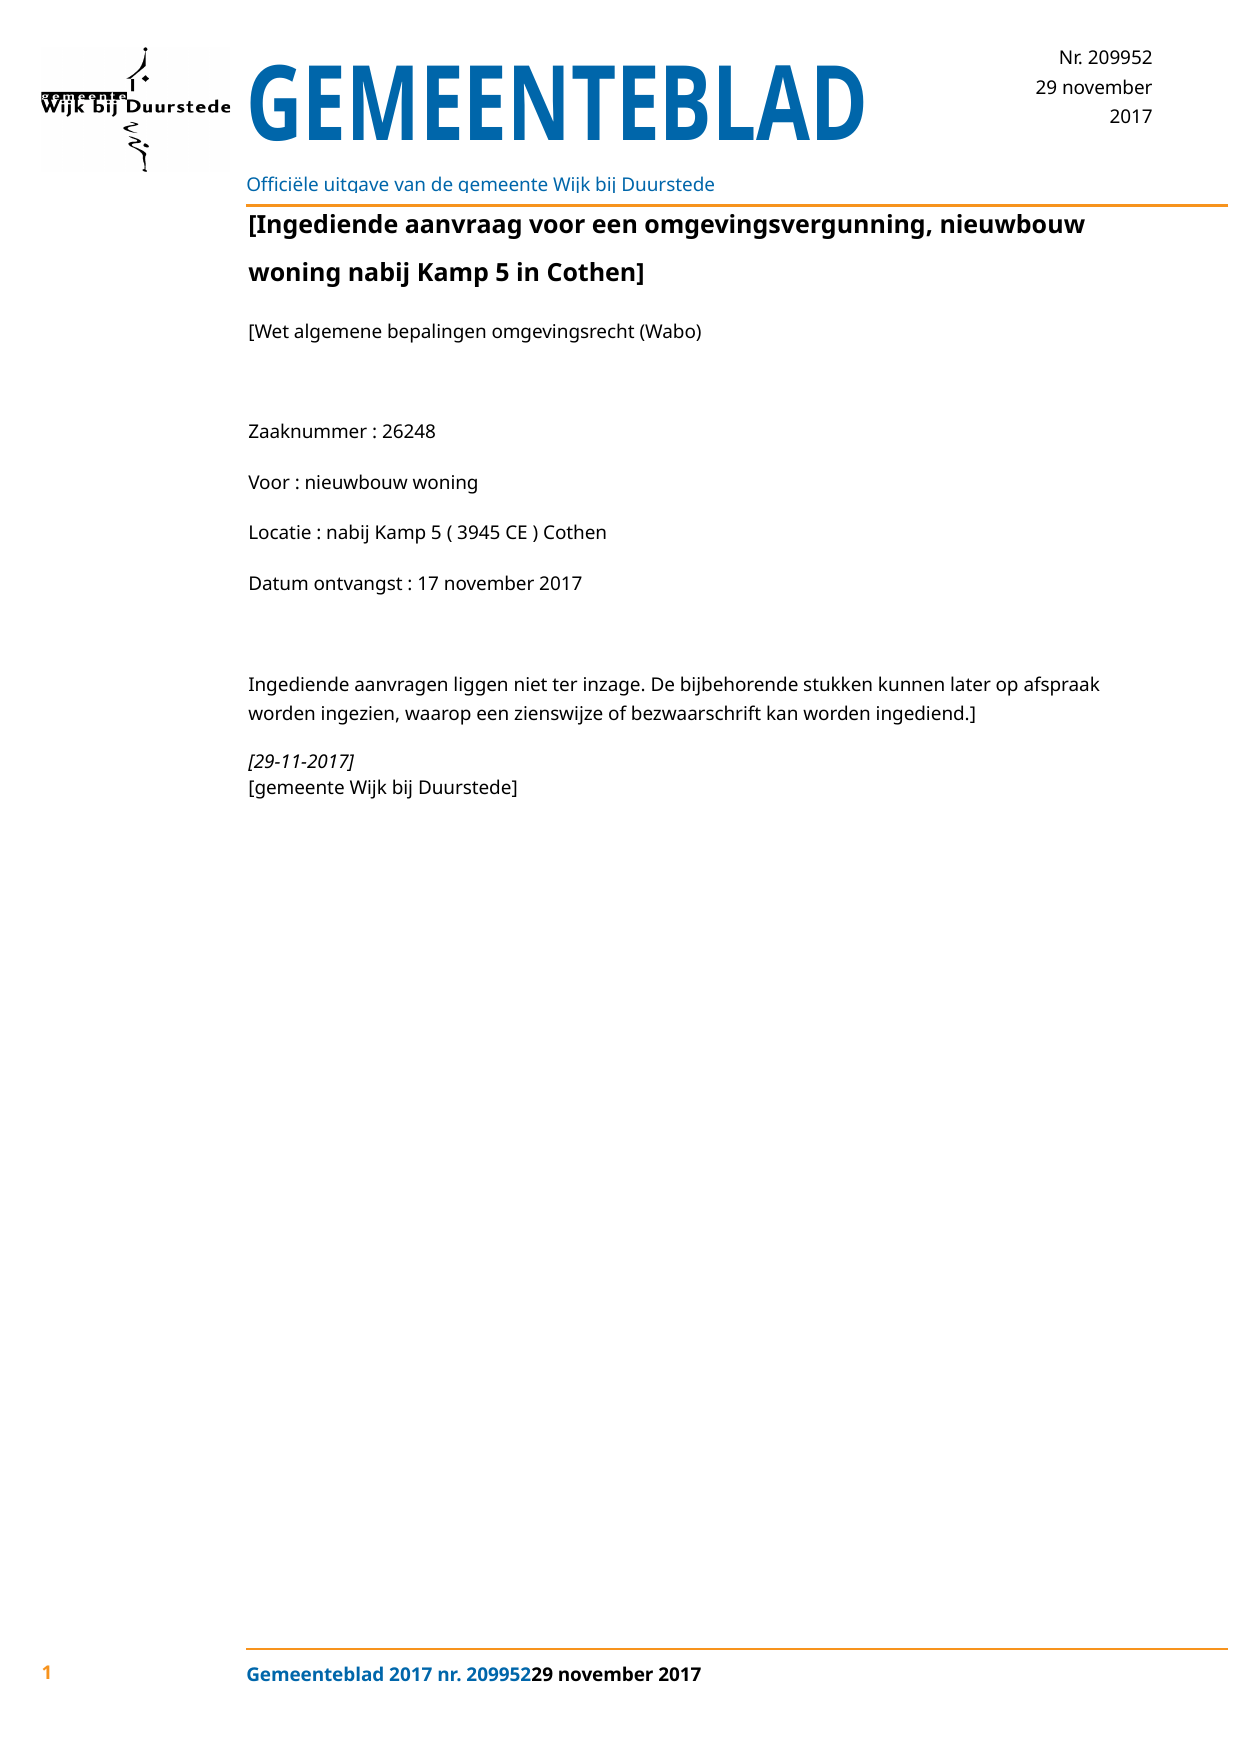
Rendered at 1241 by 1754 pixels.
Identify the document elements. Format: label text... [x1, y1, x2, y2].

text Ingediende aanvragen liggen niet ter inzage. De bijbehorende stukken kunnen later op afspraak worden ingezien, waarop een zienswijze of bezwaarschrift kan worden ingediend.] [248, 671, 1152, 726]
text Locatie : nabij Kamp 5 ( 3945 CE ) Cothen [248, 519, 1152, 545]
text [Wet algemene bepalingen omgevingsrecht (Wabo) [248, 318, 1152, 344]
text [Ingediende aanvraag voor een omgevingsvergunning, nieuwbouw woning nabij Kamp 5 in Cothen] [248, 207, 1152, 288]
text Datum ontvangst : 17 november 2017 [248, 570, 1152, 596]
text Zaaknummer : 26248 [248, 419, 1152, 444]
text [29-11-2017] [248, 748, 1152, 774]
text Voor : nieuwbouw woning [248, 469, 1152, 495]
picture [41, 47, 231, 172]
text [gemeente Wijk bij Duurstede] [248, 774, 1152, 800]
